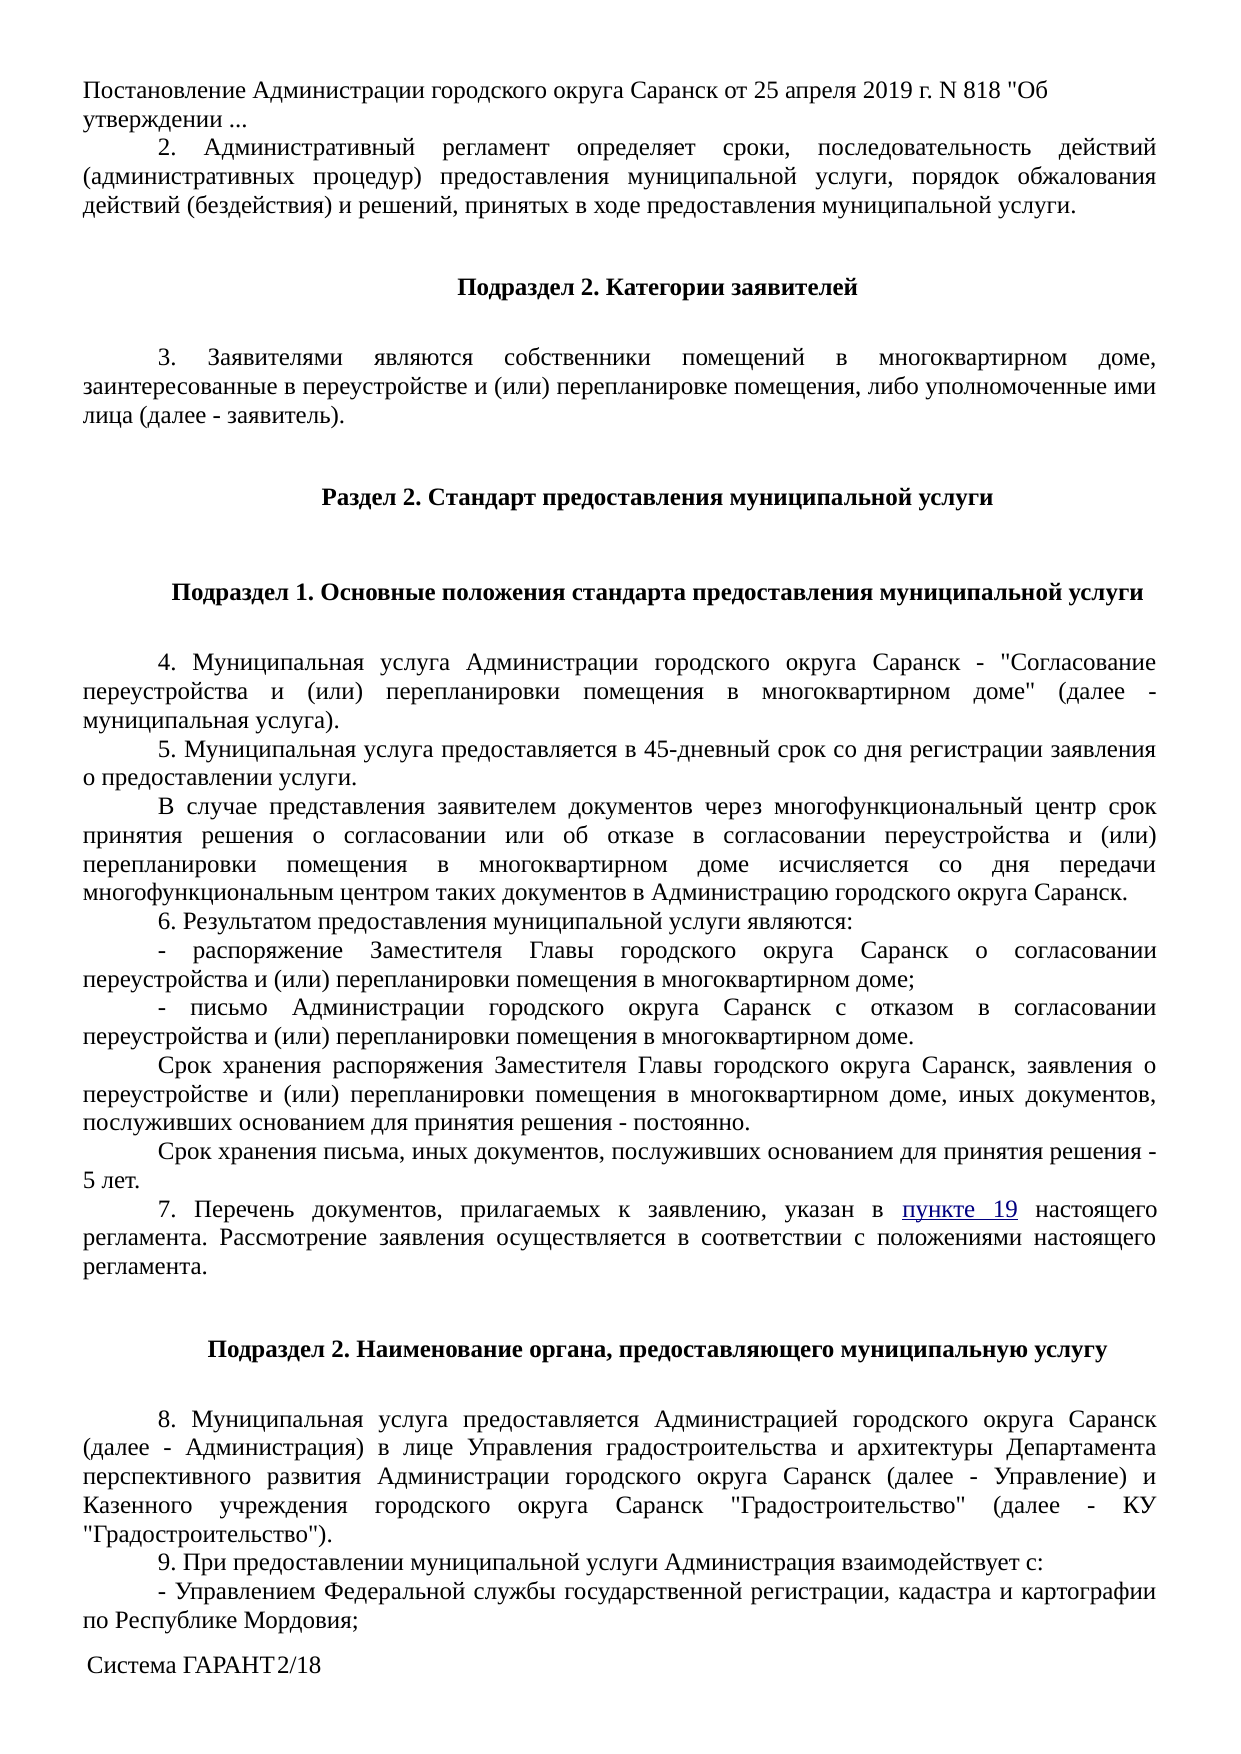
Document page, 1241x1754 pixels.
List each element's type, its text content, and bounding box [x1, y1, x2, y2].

subtitle Подраздел 1. Основные положения стандарта предоставления муниципальной услуги [83, 577, 1157, 606]
text 5. Муниципальная услуга предоставляется в 45-дневный срок со дня регистрации заявления о предоставлении услуги. [83, 734, 1157, 791]
text 6. Результатом предоставления муниципальной услуги являются: [83, 906, 1157, 935]
subtitle Раздел 2. Стандарт предоставления муниципальной услуги [83, 482, 1157, 511]
text - Управлением Федеральной службы государственной регистрации, кадастра и картографии по Республике Мордовия; [83, 1576, 1157, 1634]
text Срок хранения распоряжения Заместителя Главы городского округа Саранск, заявления о переустройстве и (или) перепланировки помещения в многоквартирном доме, иных документов, послуживших основанием для принятия решения - постоянно. [83, 1050, 1157, 1136]
text 4. Муниципальная услуга Администрации городского округа Саранск - "Согласование переустройства и (или) перепланировки помещения в многоквартирном доме" (далее - муниципальная услуга). [83, 647, 1157, 734]
text В случае представления заявителем документов через многофункциональный центр срок принятия решения о согласовании или об отказе в согласовании переустройства и (или) перепланировки помещения в многоквартирном доме исчисляется со дня передачи многофункциональным центром таких документов в Администрацию городского округа Саранск. [83, 791, 1157, 906]
subtitle Подраздел 2. Наименование органа, предоставляющего муниципальную услугу [83, 1334, 1157, 1362]
text 8. Муниципальная услуга предоставляется Администрацией городского округа Саранск (далее - Администрация) в лице Управления градостроительства и архитектуры Департамента перспективного развития Администрации городского округа Саранск (далее - Управление) и Казенного учреждения городского округа Саранск "Градостроительство" (далее - КУ "Градостроительство"). [83, 1404, 1157, 1547]
text Срок хранения письма, иных документов, послуживших основанием для принятия решения - 5 лет. [83, 1136, 1157, 1194]
text 9. При предоставлении муниципальной услуги Администрация взаимодействует с: [83, 1547, 1157, 1576]
text - письмо Администрации городского округа Саранск с отказом в согласовании переустройства и (или) перепланировки помещения в многоквартирном доме. [83, 992, 1157, 1050]
text - распоряжение Заместителя Главы городского округа Саранск о согласовании переустройства и (или) перепланировки помещения в многоквартирном доме; [83, 935, 1157, 992]
text 7. Перечень документов, прилагаемых к заявлению, указан в пункте 19 настоящего регламента. Рассмотрение заявления осуществляется в соответствии с положениями настоящего регламента. [83, 1194, 1157, 1280]
text 3. Заявителями являются собственники помещений в многоквартирном доме, заинтересованные в переустройстве и (или) перепланировке помещения, либо уполномоченные ими лица (далее - заявитель). [83, 342, 1157, 429]
text 2. Административный регламент определяет сроки, последовательность действий (административных процедур) предоставления муниципальной услуги, порядок обжалования действий (бездействия) и решений, принятых в ходе предоставления муниципальной услуги. [83, 132, 1157, 219]
subtitle Подраздел 2. Категории заявителей [83, 272, 1157, 301]
